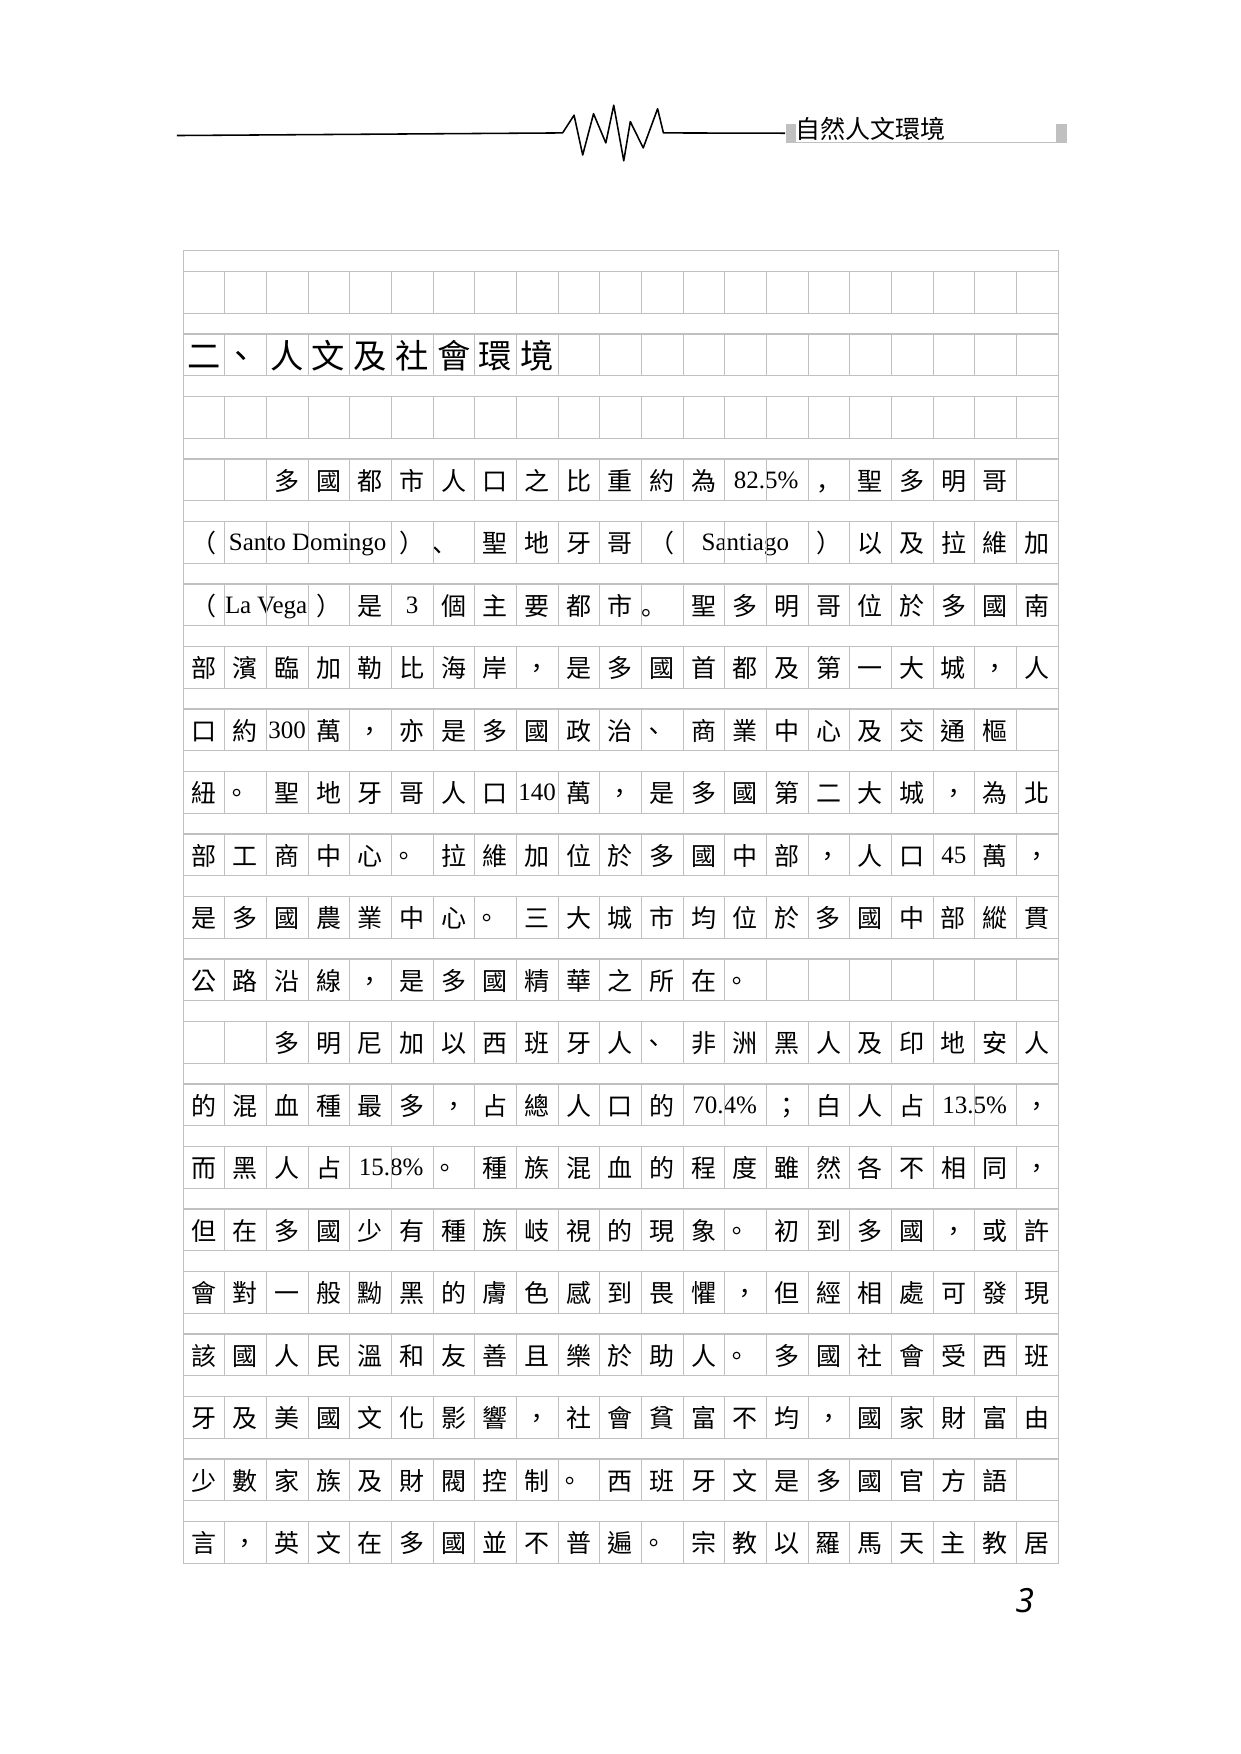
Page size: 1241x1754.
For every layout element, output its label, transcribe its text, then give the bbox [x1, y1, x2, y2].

text 二、人文及社會環境 [184, 335, 224, 375]
text 二、人文及社會環境 [517, 335, 558, 375]
text 二、人文及社會環境 [767, 335, 808, 375]
text 二、人文及社會環境 [434, 335, 474, 375]
text 多國都市人口之比重約為82.5%，聖多明哥（Santo Domingo）、聖地牙哥（Santiago）以及拉維加（La Vega）是3個主要都市。聖多明哥位於多國南部濱臨加勒比海岸，是多國首都及第一大城，人口約300萬，亦是多國政治、商業中心及交通樞紐。聖地牙哥人口140萬，是多國第二大城，為北部工商中心。拉維加位於多國中部，人口45萬，是多國農業中心。三大城市均位於多國中部縱貫公路沿線，是多國精華之所在。 [184, 814, 1058, 833]
text 二、人文及社會環境 [350, 335, 391, 375]
text 多國都市人口之比重約為82.5%，聖多明哥（Santo Domingo）、聖地牙哥（Santiago）以及拉維加（La Vega）是3個主要都市。聖多明哥位於多國南部濱臨加勒比海岸，是多國首都及第一大城，人口約300萬，亦是多國政治、商業中心及交通樞紐。聖地牙哥人口140萬，是多國第二大城，為北部工商中心。拉維加位於多國中部，人口45萬，是多國農業中心。三大城市均位於多國中部縱貫公路沿線，是多國精華之所在。 [184, 939, 1058, 958]
text 二、人文及社會環境 [475, 335, 516, 375]
text 二、人文及社會環境 [225, 335, 266, 375]
text 多國都市人口之比重約為82.5%，聖多明哥（Santo Domingo）、聖地牙哥（Santiago）以及拉維加（La Vega）是3個主要都市。聖多明哥位於多國南部濱臨加勒比海岸，是多國首都及第一大城，人口約300萬，亦是多國政治、商業中心及交通樞紐。聖地牙哥人口140萬，是多國第二大城，為北部工商中心。拉維加位於多國中部，人口45萬，是多國農業中心。三大城市均位於多國中部縱貫公路沿線，是多國精華之所在。 [184, 626, 1058, 646]
text 多明尼加以西班牙人、非洲黑人及印地安人的混血種最多，占總人口的70.4%；白人占13.5%，而黑人占15.8%。種族混血的程度雖然各不相同，但在多國少有種族岐視的現象。初到多國，或許會對一般黝黑的膚色感到畏懼，但經相處可發現該國人民溫和友善且樂於助人。多國社會受西班牙及美國文化影響，社會貧富不均，國家財富由少數家族及財閥控制。西班牙文是多國官方語言，英文在多國並不普遍。宗教以羅馬天主教居多數。 [184, 1189, 1058, 1208]
text 二、人文及社會環境 [975, 335, 1016, 375]
text 二、人文及社會環境 [642, 335, 683, 375]
text 多明尼加以西班牙人、非洲黑人及印地安人的混血種最多，占總人口的70.4%；白人占13.5%，而黑人占15.8%。種族混血的程度雖然各不相同，但在多國少有種族岐視的現象。初到多國，或許會對一般黝黑的膚色感到畏懼，但經相處可發現該國人民溫和友善且樂於助人。多國社會受西班牙及美國文化影響，社會貧富不均，國家財富由少數家族及財閥控制。西班牙文是多國官方語言，英文在多國並不普遍。宗教以羅馬天主教居多數。 [184, 1001, 1058, 1021]
text 多明尼加以西班牙人、非洲黑人及印地安人的混血種最多，占總人口的70.4%；白人占13.5%，而黑人占15.8%。種族混血的程度雖然各不相同，但在多國少有種族岐視的現象。初到多國，或許會對一般黝黑的膚色感到畏懼，但經相處可發現該國人民溫和友善且樂於助人。多國社會受西班牙及美國文化影響，社會貧富不均，國家財富由少數家族及財閥控制。西班牙文是多國官方語言，英文在多國並不普遍。宗教以羅馬天主教居多數。 [184, 1501, 1058, 1521]
text 二、人文及社會環境 [184, 314, 1058, 333]
text 二、人文及社會環境 [600, 335, 641, 375]
text 二、人文及社會環境 [850, 335, 891, 375]
text 二、人文及社會環境 [725, 335, 766, 375]
text 多國都市人口之比重約為82.5%，聖多明哥（Santo Domingo）、聖地牙哥（Santiago）以及拉維加（La Vega）是3個主要都市。聖多明哥位於多國南部濱臨加勒比海岸，是多國首都及第一大城，人口約300萬，亦是多國政治、商業中心及交通樞紐。聖地牙哥人口140萬，是多國第二大城，為北部工商中心。拉維加位於多國中部，人口45萬，是多國農業中心。三大城市均位於多國中部縱貫公路沿線，是多國精華之所在。 [184, 876, 1058, 896]
text 多國都市人口之比重約為82.5%，聖多明哥（Santo Domingo）、聖地牙哥（Santiago）以及拉維加（La Vega）是3個主要都市。聖多明哥位於多國南部濱臨加勒比海岸，是多國首都及第一大城，人口約300萬，亦是多國政治、商業中心及交通樞紐。聖地牙哥人口140萬，是多國第二大城，為北部工商中心。拉維加位於多國中部，人口45萬，是多國農業中心。三大城市均位於多國中部縱貫公路沿線，是多國精華之所在。 [184, 501, 1058, 521]
text 二、人文及社會環境 [934, 335, 974, 375]
text 多明尼加以西班牙人、非洲黑人及印地安人的混血種最多，占總人口的70.4%；白人占13.5%，而黑人占15.8%。種族混血的程度雖然各不相同，但在多國少有種族岐視的現象。初到多國，或許會對一般黝黑的膚色感到畏懼，但經相處可發現該國人民溫和友善且樂於助人。多國社會受西班牙及美國文化影響，社會貧富不均，國家財富由少數家族及財閥控制。西班牙文是多國官方語言，英文在多國並不普遍。宗教以羅馬天主教居多數。 [184, 1376, 1058, 1396]
text 多明尼加以西班牙人、非洲黑人及印地安人的混血種最多，占總人口的70.4%；白人占13.5%，而黑人占15.8%。種族混血的程度雖然各不相同，但在多國少有種族岐視的現象。初到多國，或許會對一般黝黑的膚色感到畏懼，但經相處可發現該國人民溫和友善且樂於助人。多國社會受西班牙及美國文化影響，社會貧富不均，國家財富由少數家族及財閥控制。西班牙文是多國官方語言，英文在多國並不普遍。宗教以羅馬天主教居多數。 [184, 1126, 1058, 1146]
text 二、人文及社會環境 [559, 335, 599, 375]
text 二、人文及社會環境 [1017, 335, 1058, 375]
text 二、人文及社會環境 [892, 335, 933, 375]
text 多國都市人口之比重約為82.5%，聖多明哥（Santo Domingo）、聖地牙哥（Santiago）以及拉維加（La Vega）是3個主要都市。聖多明哥位於多國南部濱臨加勒比海岸，是多國首都及第一大城，人口約300萬，亦是多國政治、商業中心及交通樞紐。聖地牙哥人口140萬，是多國第二大城，為北部工商中心。拉維加位於多國中部，人口45萬，是多國農業中心。三大城市均位於多國中部縱貫公路沿線，是多國精華之所在。 [184, 439, 1058, 458]
text 多國都市人口之比重約為82.5%，聖多明哥（Santo Domingo）、聖地牙哥（Santiago）以及拉維加（La Vega）是3個主要都市。聖多明哥位於多國南部濱臨加勒比海岸，是多國首都及第一大城，人口約300萬，亦是多國政治、商業中心及交通樞紐。聖地牙哥人口140萬，是多國第二大城，為北部工商中心。拉維加位於多國中部，人口45萬，是多國農業中心。三大城市均位於多國中部縱貫公路沿線，是多國精華之所在。 [184, 751, 1058, 771]
text 二、人文及社會環境 [267, 335, 308, 375]
text 二、人文及社會環境 [309, 335, 349, 375]
text 二、人文及社會環境 [392, 335, 433, 375]
text 多國都市人口之比重約為82.5%，聖多明哥（Santo Domingo）、聖地牙哥（Santiago）以及拉維加（La Vega）是3個主要都市。聖多明哥位於多國南部濱臨加勒比海岸，是多國首都及第一大城，人口約300萬，亦是多國政治、商業中心及交通樞紐。聖地牙哥人口140萬，是多國第二大城，為北部工商中心。拉維加位於多國中部，人口45萬，是多國農業中心。三大城市均位於多國中部縱貫公路沿線，是多國精華之所在。 [184, 564, 1058, 583]
text 二、人文及社會環境 [684, 335, 724, 375]
text 多明尼加以西班牙人、非洲黑人及印地安人的混血種最多，占總人口的70.4%；白人占13.5%，而黑人占15.8%。種族混血的程度雖然各不相同，但在多國少有種族岐視的現象。初到多國，或許會對一般黝黑的膚色感到畏懼，但經相處可發現該國人民溫和友善且樂於助人。多國社會受西班牙及美國文化影響，社會貧富不均，國家財富由少數家族及財閥控制。西班牙文是多國官方語言，英文在多國並不普遍。宗教以羅馬天主教居多數。 [184, 1439, 1058, 1458]
text 多國都市人口之比重約為82.5%，聖多明哥（Santo Domingo）、聖地牙哥（Santiago）以及拉維加（La Vega）是3個主要都市。聖多明哥位於多國南部濱臨加勒比海岸，是多國首都及第一大城，人口約300萬，亦是多國政治、商業中心及交通樞紐。聖地牙哥人口140萬，是多國第二大城，為北部工商中心。拉維加位於多國中部，人口45萬，是多國農業中心。三大城市均位於多國中部縱貫公路沿線，是多國精華之所在。 [184, 689, 1058, 708]
text 多明尼加以西班牙人、非洲黑人及印地安人的混血種最多，占總人口的70.4%；白人占13.5%，而黑人占15.8%。種族混血的程度雖然各不相同，但在多國少有種族岐視的現象。初到多國，或許會對一般黝黑的膚色感到畏懼，但經相處可發現該國人民溫和友善且樂於助人。多國社會受西班牙及美國文化影響，社會貧富不均，國家財富由少數家族及財閥控制。西班牙文是多國官方語言，英文在多國並不普遍。宗教以羅馬天主教居多數。 [184, 1314, 1058, 1333]
text 二、人文及社會環境 [809, 335, 849, 375]
text 多明尼加以西班牙人、非洲黑人及印地安人的混血種最多，占總人口的70.4%；白人占13.5%，而黑人占15.8%。種族混血的程度雖然各不相同，但在多國少有種族岐視的現象。初到多國，或許會對一般黝黑的膚色感到畏懼，但經相處可發現該國人民溫和友善且樂於助人。多國社會受西班牙及美國文化影響，社會貧富不均，國家財富由少數家族及財閥控制。西班牙文是多國官方語言，英文在多國並不普遍。宗教以羅馬天主教居多數。 [184, 1064, 1058, 1083]
text 多明尼加以西班牙人、非洲黑人及印地安人的混血種最多，占總人口的70.4%；白人占13.5%，而黑人占15.8%。種族混血的程度雖然各不相同，但在多國少有種族岐視的現象。初到多國，或許會對一般黝黑的膚色感到畏懼，但經相處可發現該國人民溫和友善且樂於助人。多國社會受西班牙及美國文化影響，社會貧富不均，國家財富由少數家族及財閥控制。西班牙文是多國官方語言，英文在多國並不普遍。宗教以羅馬天主教居多數。 [184, 1251, 1058, 1271]
